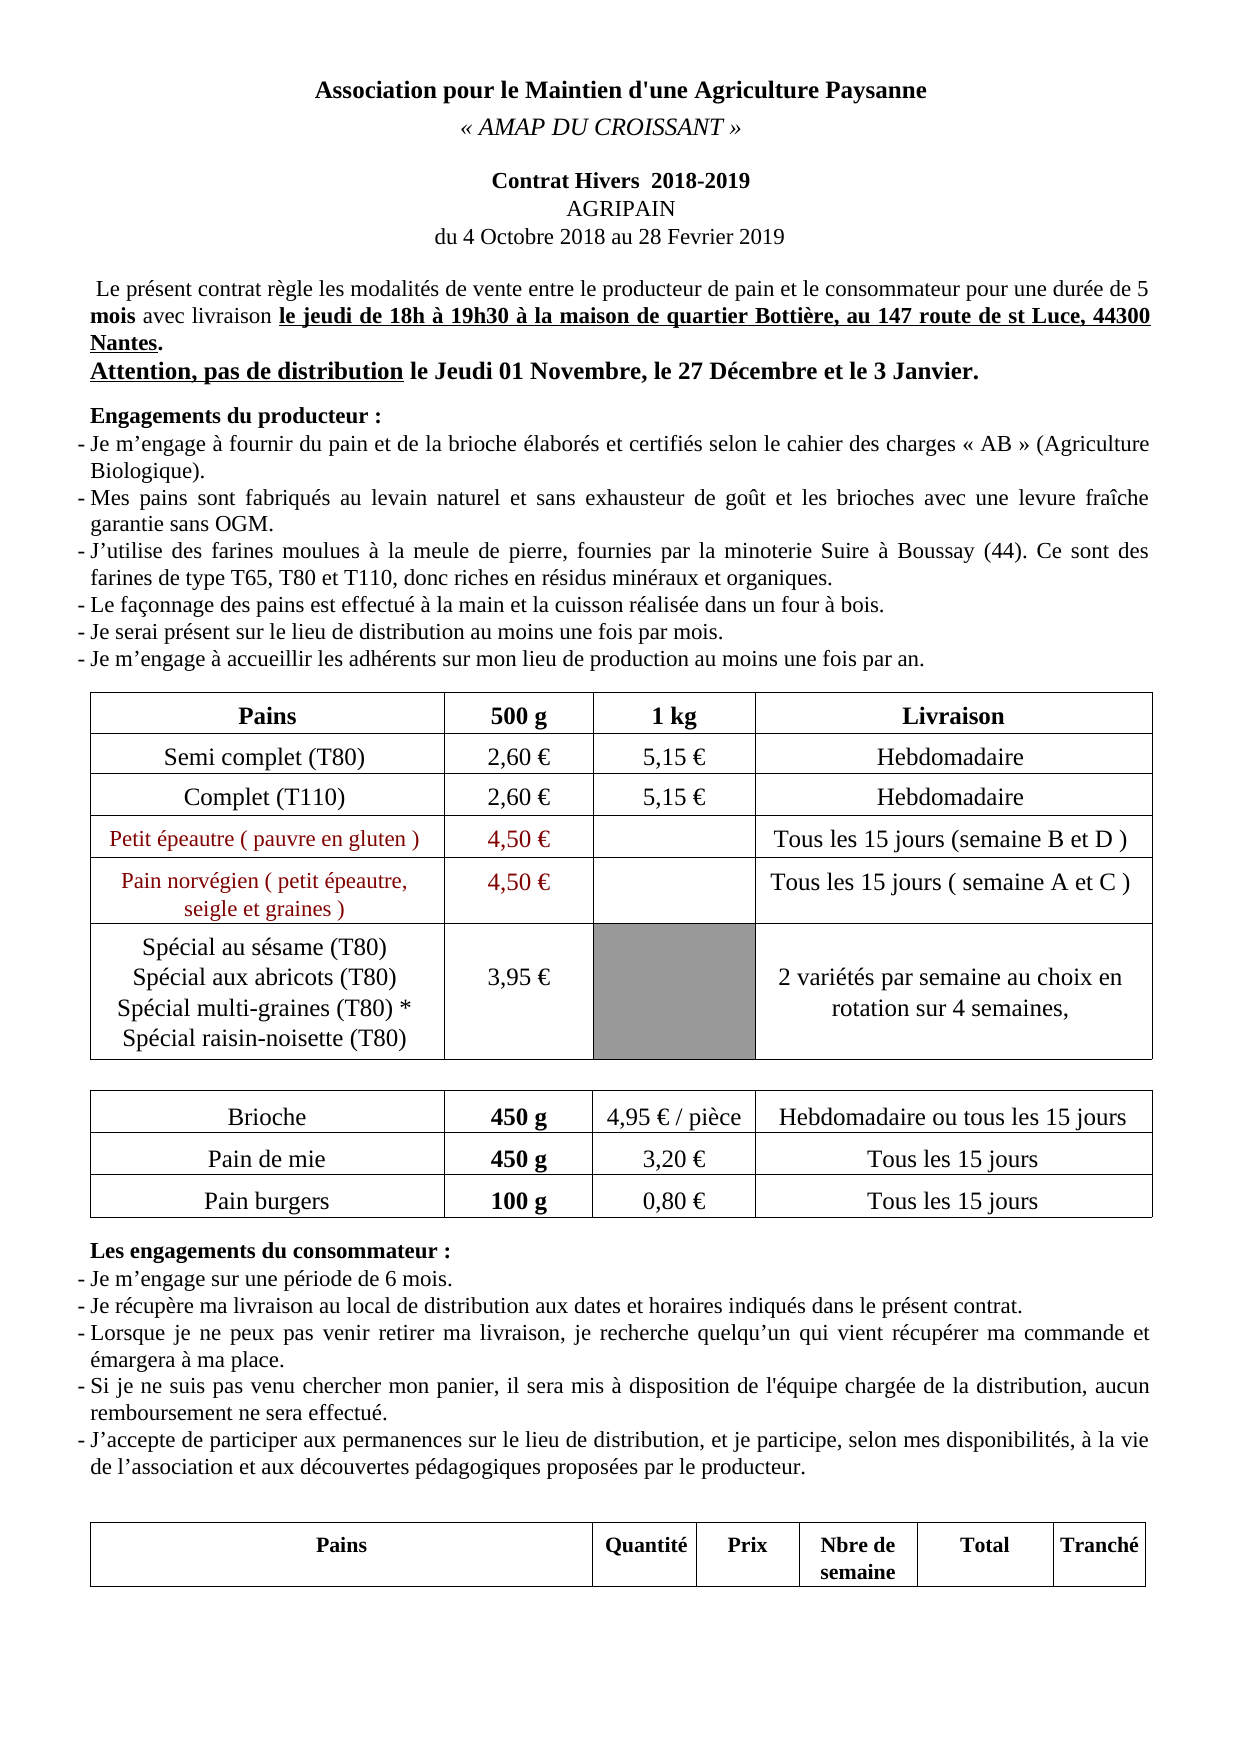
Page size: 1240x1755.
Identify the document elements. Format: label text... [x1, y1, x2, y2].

table_header 4,95 € / pièce [593, 1091, 755, 1132]
table_cell Spécial au sésame (T80) Spécial aux abricots (T80) Spécial multi-graines (T80) * Spécial raisin-noisette (T80) [91, 924, 444, 1059]
table_header 1 kg [594, 693, 755, 733]
table_cell [594, 858, 755, 923]
text Engagements du producteur : [90, 402, 817, 429]
table_cell Complet (T110) [91, 774, 444, 815]
table_cell Pain de mie [91, 1133, 444, 1174]
table_cell Tous les 15 jours (semaine B et D ) [756, 816, 1152, 857]
table_cell 450 g [445, 1133, 592, 1174]
table_header Livraison [756, 693, 1152, 733]
table_header Hebdomadaire ou tous les 15 jours [756, 1091, 1152, 1132]
text Association pour le Maintien d'une Agriculture Paysanne [90, 75, 1151, 104]
table_cell [594, 924, 755, 1059]
table_cell 100 g [445, 1175, 592, 1217]
table_cell 5,15 € [594, 774, 755, 815]
table_cell 2,60 € [445, 734, 593, 773]
text AGRIPAIN [90, 195, 1151, 221]
list Je m’engage à fournir du pain et de la brioche élaborés et certifiés selon le cahier des charges « AB » (Agriculture Biologique). [77, 430, 1152, 483]
list Mes pains sont fabriqués au levain naturel et sans exhausteur de goût et les brioches avec une levure fraîche garantie sans OGM. [77, 483, 1152, 537]
list Je serai présent sur le lieu de distribution au moins une fois par mois. [77, 618, 1152, 644]
table_cell [594, 816, 755, 857]
table_cell Hebdomadaire [756, 774, 1152, 815]
list Je récupère ma livraison au local de distribution aux dates et horaires indiqués dans le présent contrat. [77, 1292, 1152, 1318]
table_header Brioche [91, 1091, 444, 1132]
table_header Prix [697, 1523, 799, 1586]
table_cell Semi complet (T80) [91, 734, 444, 773]
table_cell 4,50 € [445, 816, 593, 857]
table_cell Tous les 15 jours [756, 1175, 1152, 1217]
table_cell Pain burgers [91, 1175, 444, 1217]
text Contrat Hivers 2018-2019 [90, 167, 1151, 193]
table_cell 2 variétés par semaine au choix en rotation sur 4 semaines, [756, 924, 1152, 1059]
table_header Tranché [1054, 1523, 1145, 1586]
text Les engagements du consommateur : [90, 1237, 817, 1264]
list J’accepte de participer aux permanences sur le lieu de distribution, et je participe, selon mes disponibilités, à la vie de l’association et aux découvertes pédagogiques proposées par le producteur. [77, 1426, 1152, 1479]
table_header Pains [91, 1523, 592, 1586]
list Je m’engage à accueillir les adhérents sur mon lieu de production au moins une fois par an. [77, 645, 1152, 671]
table_header Quantité [593, 1523, 696, 1586]
text du 4 Octobre 2018 au 28 Fevrier 2019 [90, 223, 1129, 249]
table_cell Pain norvégien ( petit épeautre, seigle et graines ) [91, 858, 444, 923]
list Le façonnage des pains est effectué à la main et la cuisson réalisée dans un four à bois. [77, 591, 1152, 617]
table_header Pains [91, 693, 444, 733]
table_cell 2,60 € [445, 774, 593, 815]
text Attention, pas de distribution le Jeudi 01 Novembre, le 27 Décembre et le 3 Janvier. [90, 356, 1152, 385]
table_header Total [918, 1523, 1053, 1586]
table_cell Tous les 15 jours ( semaine A et C ) [756, 858, 1152, 923]
text Le présent contrat règle les modalités de vente entre le producteur de pain et le consommateur pour une durée de 5 mois avec livraison le jeudi de 18h à 19h30 à la maison de quartier Bottière, au 147 route de st Luce, 44300 Nantes. [90, 275, 1152, 355]
list Je m’engage sur une période de 6 mois. [77, 1265, 1152, 1291]
table_cell 3,20 € [593, 1133, 755, 1174]
table_cell 5,15 € [594, 734, 755, 773]
table_cell 4,50 € [445, 858, 593, 923]
list J’utilise des farines moulues à la meule de pierre, fournies par la minoterie Suire à Boussay (44). Ce sont des farines de type T65, T80 et T110, donc riches en résidus minéraux et organiques. [77, 537, 1152, 591]
text « AMAP DU CROISSANT » [90, 112, 1114, 141]
list Lorsque je ne peux pas venir retirer ma livraison, je recherche quelqu’un qui vient récupérer ma commande et émargera à ma place. [77, 1319, 1152, 1372]
table_header 500 g [445, 693, 593, 733]
table_cell Hebdomadaire [756, 734, 1152, 773]
table_cell Tous les 15 jours [756, 1133, 1152, 1174]
table_cell 3,95 € [445, 924, 593, 1059]
list Si je ne suis pas venu chercher mon panier, il sera mis à disposition de l'équipe chargée de la distribution, aucun remboursement ne sera effectué. [77, 1372, 1152, 1426]
table_header 450 g [445, 1091, 592, 1132]
table_cell 0,80 € [593, 1175, 755, 1217]
table_header Nbre de semaine [800, 1523, 917, 1586]
table_cell Petit épeautre ( pauvre en gluten ) [91, 816, 444, 857]
